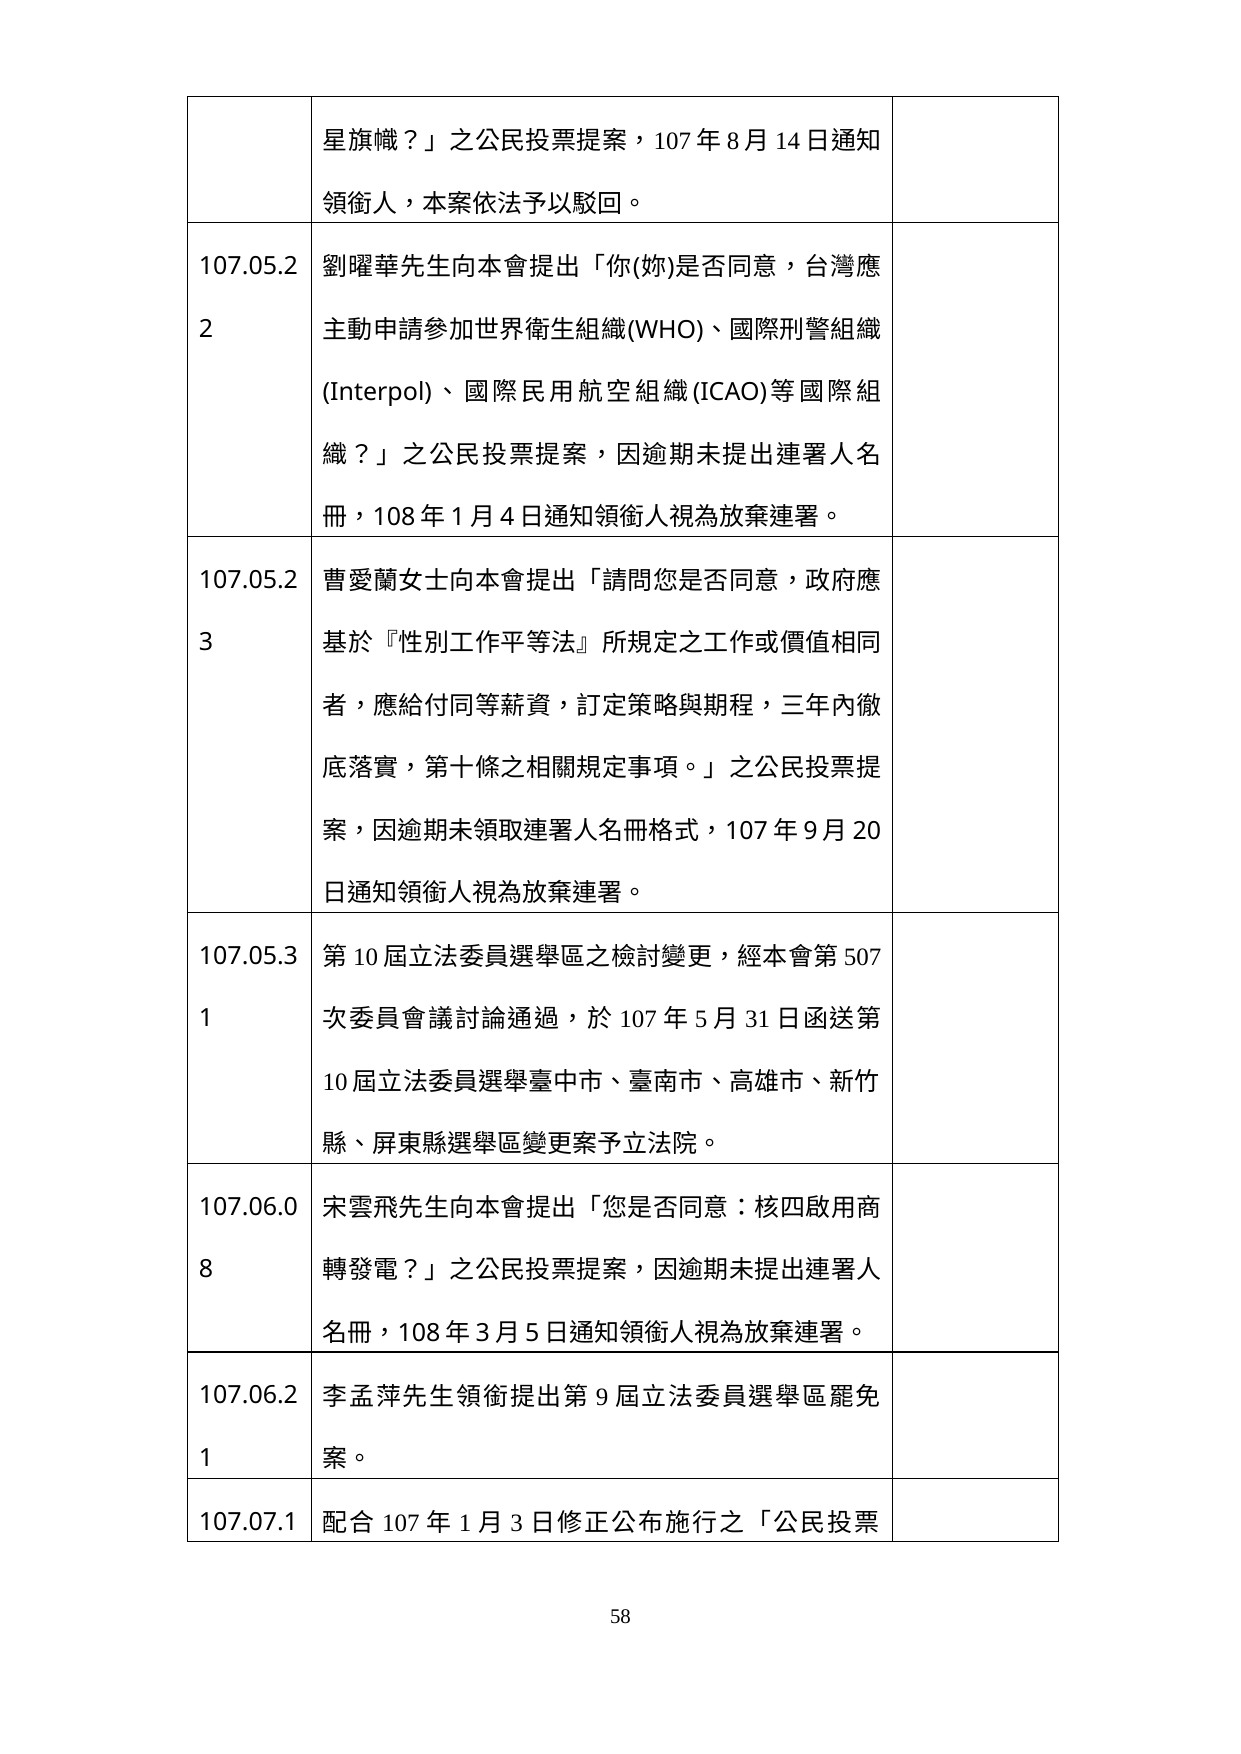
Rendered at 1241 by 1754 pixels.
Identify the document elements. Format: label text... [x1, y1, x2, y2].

table_cell 107.06.08 [188, 1164, 311, 1351]
table_cell [893, 537, 1058, 912]
table_cell 107.05.31 [188, 913, 311, 1163]
table_cell 配合107年1月3日修正公布施行之「公民投票 [312, 1479, 892, 1541]
table_cell [893, 1479, 1058, 1541]
table_cell [893, 913, 1058, 1163]
table_cell [893, 223, 1058, 536]
table_cell 曹愛蘭女士向本會提出「請問您是否同意，政府應基於『性別工作平等法』所規定之工作或價值相同者，應給付同等薪資，訂定策略與期程，三年內徹底落實，第十條之相關規定事項。」之公民投票提案，因逾期未領取連署人名冊格式，107年9月20日通知領銜人視為放棄連署。 [312, 537, 892, 912]
table_cell 宋雲飛先生向本會提出「您是否同意：核四啟用商轉發電？」之公民投票提案，因逾期未提出連署人名冊，108年3月5日通知領銜人視為放棄連署。 [312, 1164, 892, 1351]
table_cell 107.05.22 [188, 223, 311, 536]
table_cell 第10屆立法委員選舉區之檢討變更，經本會第507次委員會議討論通過，於107年5月31日函送第10屆立法委員選舉臺中市、臺南市、高雄市、新竹縣、屏東縣選舉區變更案予立法院。 [312, 913, 892, 1163]
table_cell 107.05.23 [188, 537, 311, 912]
table_cell [893, 1353, 1058, 1477]
table_cell 李孟萍先生領銜提出第9屆立法委員選舉區罷免案。 [312, 1353, 892, 1477]
table_cell 107.06.21 [188, 1353, 311, 1477]
table_cell [893, 1164, 1058, 1351]
table_cell 107.07.1 [188, 1479, 311, 1541]
table_cell 星旗幟？」之公民投票提案，107年8月14日通知領銜人，本案依法予以駁回。 [312, 97, 892, 222]
table_cell [188, 97, 311, 222]
table_cell 劉曜華先生向本會提出「你(妳)是否同意，台灣應主動申請參加世界衛生組織(WHO)、國際刑警組織(Interpol)、國際民用航空組織(ICAO)等國際組織？」之公民投票提案，因逾期未提出連署人名冊，108年1月4日通知領銜人視為放棄連署。 [312, 223, 892, 536]
table_cell [893, 97, 1058, 222]
